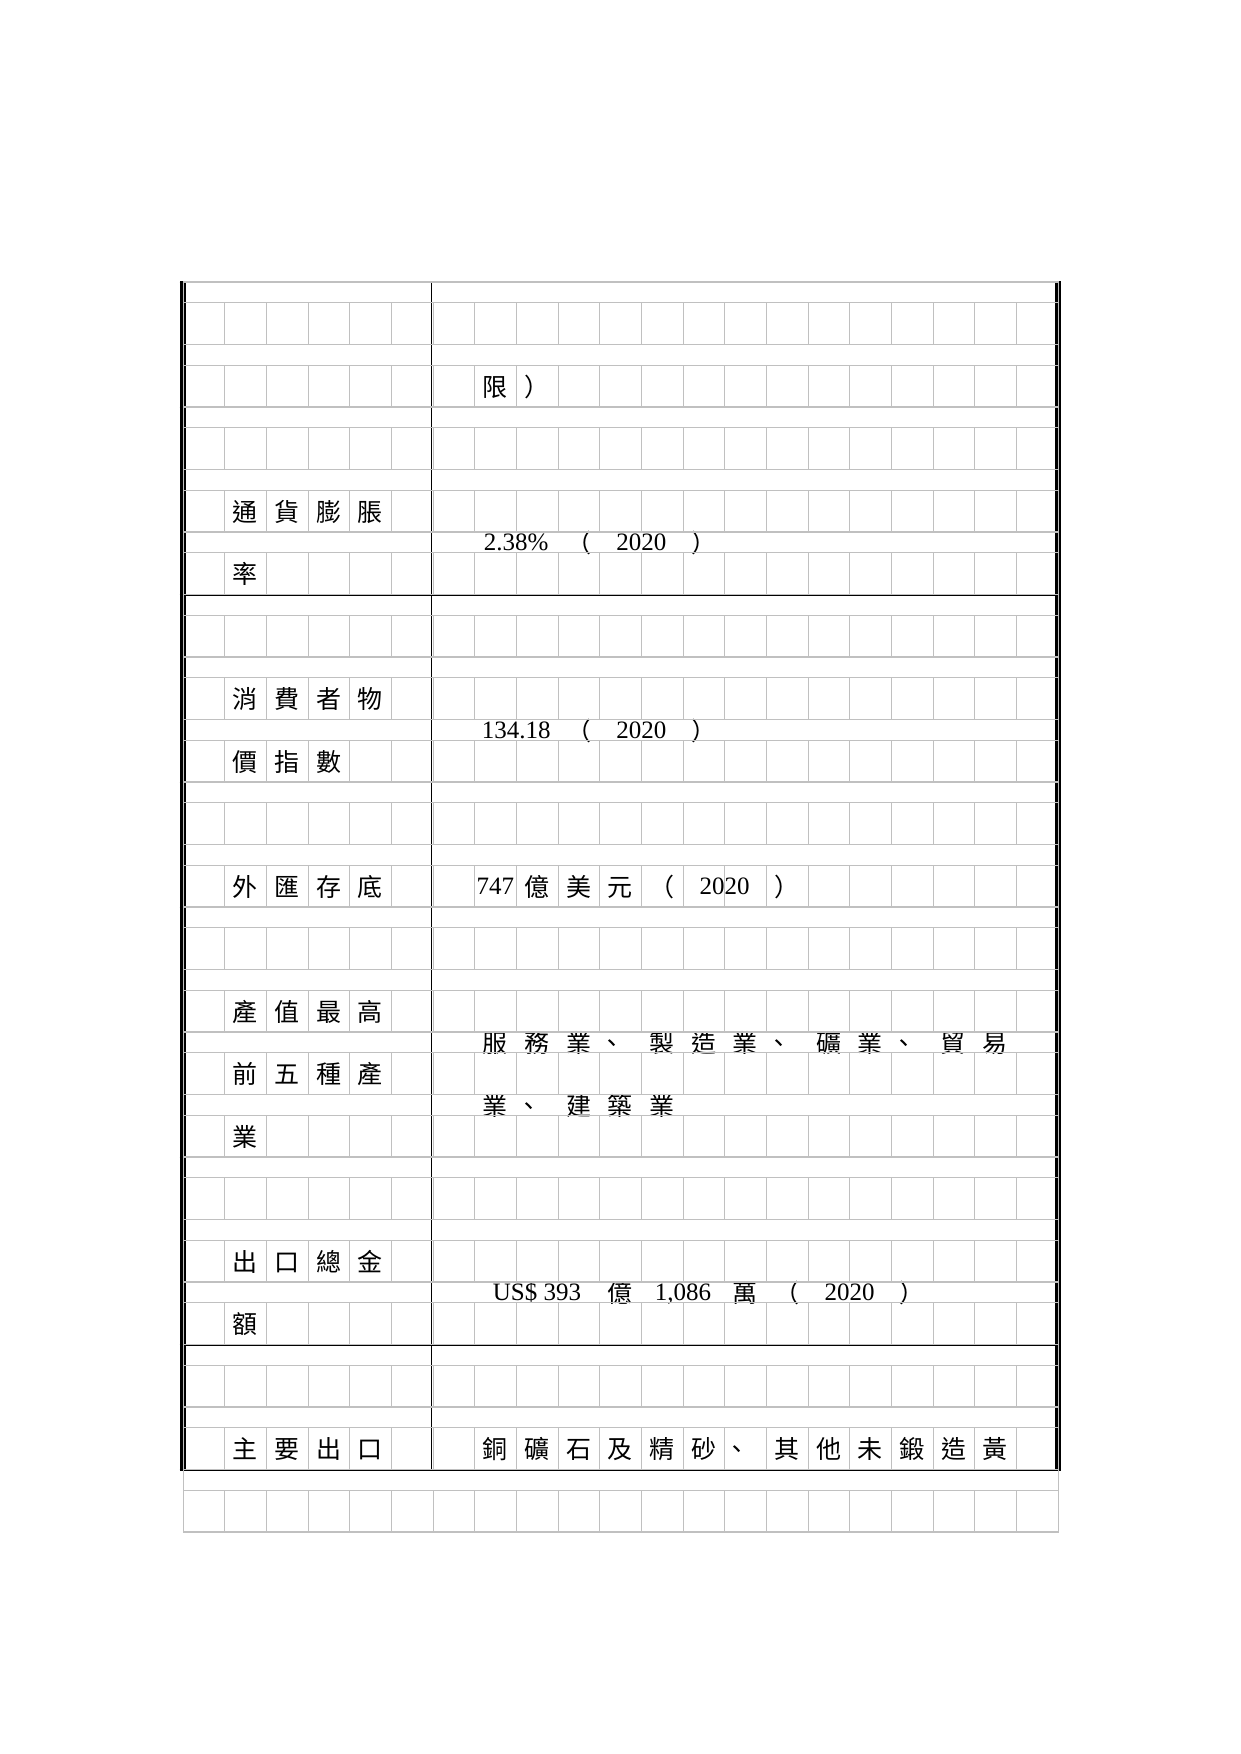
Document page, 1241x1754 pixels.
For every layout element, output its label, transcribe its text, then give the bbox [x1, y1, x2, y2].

table_cell US$ 393億1,086萬（2020） [559, 1303, 599, 1344]
table_cell 2.38%（2020） [1017, 553, 1055, 594]
table_cell US$ 393億1,086萬（2020） [684, 1241, 724, 1281]
table_cell 134.18（2020） [475, 616, 516, 656]
table_cell 134.18（2020） [934, 616, 974, 656]
table_cell [186, 553, 224, 594]
table_cell 索爾貸款利率2.2-6.3%（視公司規模及貸款期間） 存款利率0.2%~3.5%（視定存期限） [642, 303, 683, 344]
table_cell 服務業、製造業、礦業、貿易業、建築業 [559, 991, 599, 1031]
table_cell 服務業、製造業、礦業、貿易業、建築業 [496, 1033, 532, 1052]
table_cell 747億美元（2020） [767, 866, 808, 906]
table_cell 索爾貸款利率2.2-6.3%（視公司規模及貸款期間） 存款利率0.2%~3.5%（視定存期限） [934, 366, 974, 406]
table_cell 134.18（2020） [975, 616, 1016, 656]
table_cell 747億美元（2020） [850, 803, 891, 844]
table_cell 134.18（2020） [432, 596, 1055, 615]
table_cell 747億美元（2020） [1017, 803, 1055, 844]
table_cell 2.38%（2020） [934, 491, 974, 531]
table_cell [392, 366, 431, 406]
table_cell 2.38%（2020） [432, 470, 1055, 490]
table_cell 134.18（2020） [892, 741, 933, 781]
table_cell 747億美元（2020） [975, 803, 1016, 844]
table_cell [350, 741, 391, 781]
table_cell 134.18（2020） [585, 720, 697, 740]
table_cell [186, 741, 224, 781]
table_cell 2.38%（2020） [767, 491, 808, 531]
table_cell US$ 393億1,086萬（2020） [745, 1283, 794, 1302]
table_cell [350, 1178, 391, 1219]
table_cell 服務業、製造業、礦業、貿易業、建築業 [432, 1095, 494, 1115]
table_cell 索爾貸款利率2.2-6.3%（視公司規模及貸款期間） 存款利率0.2%~3.5%（視定存期限） [434, 303, 474, 344]
table_cell US$ 393億1,086萬（2020） [767, 1178, 808, 1219]
table_cell 747億美元（2020） [684, 866, 724, 906]
table_cell US$ 393億1,086萬（2020） [850, 1178, 891, 1219]
table_cell 服務業、製造業、礦業、貿易業、建築業 [517, 1116, 558, 1156]
table_cell 服務業、製造業、礦業、貿易業、建築業 [559, 1116, 599, 1156]
table_cell 索爾貸款利率2.2-6.3%（視公司規模及貸款期間） 存款利率0.2%~3.5%（視定存期限） [892, 366, 933, 406]
table_cell 主要出口產品 [350, 1366, 391, 1406]
table_cell 索爾貸款利率2.2-6.3%（視公司規模及貸款期間） 存款利率0.2%~3.5%（視定存期限） [975, 366, 1016, 406]
table_cell 服務業、製造業、礦業、貿易業、建築業 [434, 928, 474, 969]
table_cell 747億美元（2020） [725, 866, 766, 906]
table_cell 指 [267, 741, 308, 781]
table_cell 2.38%（2020） [892, 428, 933, 469]
table_cell 134.18（2020） [1017, 678, 1055, 719]
table_cell US$ 393億1,086萬（2020） [850, 1303, 891, 1344]
table_cell [186, 991, 224, 1031]
table_cell 索爾貸款利率2.2-6.3%（視公司規模及貸款期間） 存款利率0.2%~3.5%（視定存期限） [809, 303, 849, 344]
table_cell 服務業、製造業、礦業、貿易業、建築業 [892, 1053, 933, 1094]
table_cell [186, 866, 224, 906]
table_cell 134.18（2020） [434, 678, 474, 719]
table_cell 五 [267, 1053, 308, 1094]
table_cell [350, 928, 391, 969]
table_cell 747億美元（2020） [892, 803, 933, 844]
table_cell 索爾貸款利率2.2-6.3%（視公司規模及貸款期間） 存款利率0.2%~3.5%（視定存期限） [475, 366, 516, 406]
table_cell US$ 393億1,086萬（2020） [434, 1178, 474, 1219]
table_cell 134.18（2020） [1017, 616, 1055, 656]
table_cell 索爾貸款利率2.2-6.3%（視公司規模及貸款期間） 存款利率0.2%~3.5%（視定存期限） [892, 303, 933, 344]
table_cell 134.18（2020） [892, 678, 933, 719]
table_cell [267, 1178, 308, 1219]
table_cell 134.18（2020） [475, 741, 516, 781]
table_cell 服務業、製造業、礦業、貿易業、建築業 [953, 1033, 991, 1052]
table_cell 2.38%（2020） [559, 491, 599, 531]
table_cell 匯 [267, 866, 308, 906]
table_cell 索爾貸款利率2.2-6.3%（視公司規模及貸款期間） 存款利率0.2%~3.5%（視定存期限） [725, 303, 766, 344]
table_cell 服務業、製造業、礦業、貿易業、建築業 [475, 1116, 516, 1156]
table_cell [186, 678, 224, 719]
table_cell [309, 1116, 349, 1156]
table_cell 額 [225, 1303, 266, 1344]
table_cell [225, 616, 266, 656]
table_cell 2.38%（2020） [767, 553, 808, 594]
table_cell 服務業、製造業、礦業、貿易業、建築業 [725, 928, 766, 969]
table_cell 主要出口產品 [186, 1408, 431, 1427]
table_cell 747億美元（2020） [725, 803, 766, 844]
table_cell 2.38%（2020） [517, 491, 558, 531]
table_cell 服務業、製造業、礦業、貿易業、建築業 [695, 1033, 744, 1052]
table_cell 2.38%（2020） [975, 553, 1016, 594]
table_cell 服務業、製造業、礦業、貿易業、建築業 [434, 1116, 474, 1156]
table_cell 134.18（2020） [434, 616, 474, 656]
table_cell 134.18（2020） [850, 678, 891, 719]
table_cell 外 [225, 866, 266, 906]
table_cell 服務業、製造業、礦業、貿易業、建築業 [975, 1053, 1016, 1094]
table_cell 服務業、製造業、礦業、貿易業、建築業 [559, 928, 599, 969]
table_cell US$ 393億1,086萬（2020） [725, 1241, 766, 1281]
table_cell US$ 393億1,086萬（2020） [559, 1178, 599, 1219]
table_cell 服務業、製造業、礦業、貿易業、建築業 [517, 991, 558, 1031]
table_cell US$ 393億1,086萬（2020） [892, 1241, 933, 1281]
table_cell 134.18（2020） [975, 741, 1016, 781]
table_cell 2.38%（2020） [517, 428, 558, 469]
table_cell US$ 393億1,086萬（2020） [975, 1303, 1016, 1344]
table_cell 脹 [350, 491, 391, 531]
table_cell [309, 928, 349, 969]
table_cell [350, 366, 391, 406]
table_cell 134.18（2020） [432, 720, 587, 740]
table_cell 134.18（2020） [600, 741, 641, 781]
table_cell 2.38%（2020） [725, 491, 766, 531]
table_cell 服務業、製造業、礦業、貿易業、建築業 [767, 1116, 808, 1156]
table_cell [186, 283, 431, 302]
table_cell 總 [309, 1241, 349, 1281]
table_cell 747億美元（2020） [892, 866, 933, 906]
table_cell 業 [225, 1116, 266, 1156]
table_cell 2.38%（2020） [809, 553, 849, 594]
table_cell 747億美元（2020） [934, 866, 974, 906]
table_cell 貨 [267, 491, 308, 531]
table_cell 2.38%（2020） [434, 491, 474, 531]
table_cell [186, 616, 224, 656]
table_cell 費 [267, 678, 308, 719]
table_cell 產 [350, 1053, 391, 1094]
table_cell US$ 393億1,086萬（2020） [432, 1158, 1055, 1177]
table_cell 2.38%（2020） [475, 428, 516, 469]
table_cell [225, 428, 266, 469]
table_cell 種 [309, 1053, 349, 1094]
table_cell 服務業、製造業、礦業、貿易業、建築業 [684, 1116, 724, 1156]
table_cell US$ 393億1,086萬（2020） [850, 1241, 891, 1281]
table_cell 服務業、製造業、礦業、貿易業、建築業 [475, 1053, 516, 1094]
table_cell 主要出口產品 [267, 1366, 308, 1406]
table_cell [186, 783, 431, 802]
table_cell US$ 393億1,086萬（2020） [642, 1178, 683, 1219]
table_cell 索爾貸款利率2.2-6.3%（視公司規模及貸款期間） 存款利率0.2%~3.5%（視定存期限） [432, 345, 1055, 365]
table_cell [350, 553, 391, 594]
table_cell 747億美元（2020） [642, 866, 683, 906]
table_cell 134.18（2020） [809, 616, 849, 656]
table_cell US$ 393億1,086萬（2020） [1017, 1178, 1055, 1219]
table_cell [186, 1095, 431, 1115]
table_cell 服務業、製造業、礦業、貿易業、建築業 [434, 991, 474, 1031]
table_cell [225, 366, 266, 406]
table_cell 索爾貸款利率2.2-6.3%（視公司規模及貸款期間） 存款利率0.2%~3.5%（視定存期限） [850, 366, 891, 406]
table_cell 134.18（2020） [725, 616, 766, 656]
table_cell 2.38%（2020） [975, 491, 1016, 531]
table_cell 134.18（2020） [642, 678, 683, 719]
table_cell 膨 [309, 491, 349, 531]
table_cell 2.38%（2020） [850, 553, 891, 594]
table_cell [392, 491, 431, 531]
table_cell [225, 1178, 266, 1219]
table_cell 服務業、製造業、礦業、貿易業、建築業 [1017, 991, 1055, 1031]
table_cell 服務業、製造業、礦業、貿易業、建築業 [531, 1033, 578, 1052]
table_cell [392, 678, 431, 719]
table_cell 物 [350, 678, 391, 719]
table_cell [225, 928, 266, 969]
table_cell 產 [225, 991, 266, 1031]
table_cell [186, 345, 431, 365]
table_cell [350, 1303, 391, 1344]
table_cell 底 [350, 866, 391, 906]
table_cell US$ 393億1,086萬（2020） [642, 1303, 683, 1344]
table_cell [186, 970, 431, 990]
table_cell 134.18（2020） [809, 741, 849, 781]
table_cell 747億美元（2020） [559, 803, 599, 844]
table_cell [267, 1116, 308, 1156]
table_cell 134.18（2020） [892, 616, 933, 656]
table_cell 747億美元（2020） [475, 803, 516, 844]
table_cell 2.38%（2020） [975, 428, 1016, 469]
table_cell 服務業、製造業、礦業、貿易業、建築業 [809, 1116, 849, 1156]
table_cell [392, 1241, 431, 1281]
table_cell 2.38%（2020） [600, 491, 641, 531]
table_cell [392, 616, 431, 656]
table_cell [225, 803, 266, 844]
table_cell 服務業、製造業、礦業、貿易業、建築業 [809, 928, 849, 969]
table_cell 134.18（2020） [725, 741, 766, 781]
table_cell 服務業、製造業、礦業、貿易業、建築業 [934, 1116, 974, 1156]
table_cell [186, 366, 224, 406]
table_cell [350, 1116, 391, 1156]
table_cell [309, 803, 349, 844]
table_cell [392, 991, 431, 1031]
table_cell US$ 393億1,086萬（2020） [432, 1220, 1055, 1240]
table_cell 服務業、製造業、礦業、貿易業、建築業 [684, 1053, 724, 1094]
table_cell [392, 928, 431, 969]
table_cell [267, 928, 308, 969]
table_cell 主要出口產品 [309, 1428, 349, 1469]
table_cell [186, 845, 431, 865]
table_cell US$ 393億1,086萬（2020） [725, 1178, 766, 1219]
table_cell US$ 393億1,086萬（2020） [517, 1178, 558, 1219]
table_cell 索爾貸款利率2.2-6.3%（視公司規模及貸款期間） 存款利率0.2%~3.5%（視定存期限） [767, 366, 808, 406]
table_cell 索爾貸款利率2.2-6.3%（視公司規模及貸款期間） 存款利率0.2%~3.5%（視定存期限） [475, 303, 516, 344]
table_cell 者 [309, 678, 349, 719]
table_cell 索爾貸款利率2.2-6.3%（視公司規模及貸款期間） 存款利率0.2%~3.5%（視定存期限） [600, 366, 641, 406]
table_cell 服務業、製造業、礦業、貿易業、建築業 [870, 1033, 956, 1052]
table_cell US$ 393億1,086萬（2020） [434, 1303, 474, 1344]
table_cell [350, 616, 391, 656]
table_cell 索爾貸款利率2.2-6.3%（視公司規模及貸款期間） 存款利率0.2%~3.5%（視定存期限） [559, 303, 599, 344]
table_cell 134.18（2020） [975, 678, 1016, 719]
table_cell US$ 393億1,086萬（2020） [600, 1178, 641, 1219]
table_cell 134.18（2020） [684, 741, 724, 781]
table_cell [309, 1178, 349, 1219]
table_cell 服務業、製造業、礦業、貿易業、建築業 [975, 991, 1016, 1031]
table_cell US$ 393億1,086萬（2020） [892, 1303, 933, 1344]
table_cell [392, 1178, 431, 1219]
table_cell 服務業、製造業、礦業、貿易業、建築業 [684, 928, 724, 969]
table_cell 服務業、製造業、礦業、貿易業、建築業 [809, 1053, 849, 1094]
table_cell 服務業、製造業、礦業、貿易業、建築業 [517, 1053, 558, 1094]
table_cell 服務業、製造業、礦業、貿易業、建築業 [432, 1033, 485, 1052]
table_cell 134.18（2020） [767, 741, 808, 781]
table_cell 2.38%（2020） [850, 428, 891, 469]
table_cell US$ 393億1,086萬（2020） [809, 1303, 849, 1344]
table_cell US$ 393億1,086萬（2020） [517, 1303, 558, 1344]
table_cell 索爾貸款利率2.2-6.3%（視公司規模及貸款期間） 存款利率0.2%~3.5%（視定存期限） [850, 303, 891, 344]
table_cell [186, 1116, 224, 1156]
table_cell [186, 803, 224, 844]
table_cell [392, 1116, 431, 1156]
table_cell 服務業、製造業、礦業、貿易業、建築業 [725, 1116, 766, 1156]
table_cell [392, 866, 431, 906]
table_cell 134.18（2020） [559, 678, 599, 719]
table_cell 服務業、製造業、礦業、貿易業、建築業 [934, 1053, 974, 1094]
table_cell 服務業、製造業、礦業、貿易業、建築業 [850, 928, 891, 969]
table_cell 服務業、製造業、礦業、貿易業、建築業 [850, 1053, 891, 1094]
table_cell 134.18（2020） [725, 678, 766, 719]
table_cell 134.18（2020） [850, 741, 891, 781]
table_cell 747億美元（2020） [600, 866, 641, 906]
table_cell 索爾貸款利率2.2-6.3%（視公司規模及貸款期間） 存款利率0.2%~3.5%（視定存期限） [684, 303, 724, 344]
table_cell US$ 393億1,086萬（2020） [432, 1283, 530, 1302]
table_cell 2.38%（2020） [600, 428, 641, 469]
table_cell 134.18（2020） [432, 658, 1055, 677]
table_cell US$ 393億1,086萬（2020） [767, 1303, 808, 1344]
table_cell [186, 596, 431, 615]
table_cell 服務業、製造業、礦業、貿易業、建築業 [892, 1116, 933, 1156]
table_cell 2.38%（2020） [1017, 491, 1055, 531]
table_cell US$ 393億1,086萬（2020） [809, 1241, 849, 1281]
table_cell [267, 616, 308, 656]
table_cell 134.18（2020） [684, 616, 724, 656]
table_cell 服務業、製造業、礦業、貿易業、建築業 [432, 970, 1055, 990]
table_cell 747億美元（2020） [975, 866, 1016, 906]
table_cell [267, 803, 308, 844]
table_cell 服務業、製造業、礦業、貿易業、建築業 [600, 1053, 641, 1094]
table_cell [350, 803, 391, 844]
table_cell 2.38%（2020） [559, 428, 599, 469]
table_cell [392, 553, 431, 594]
table_cell 134.18（2020） [1017, 741, 1055, 781]
table_cell US$ 393億1,086萬（2020） [475, 1178, 516, 1219]
table_cell [392, 803, 431, 844]
table_cell 134.18（2020） [600, 616, 641, 656]
table_cell US$ 393億1,086萬（2020） [904, 1283, 1055, 1302]
table_cell 價 [225, 741, 266, 781]
table_cell US$ 393億1,086萬（2020） [434, 1241, 474, 1281]
table_cell [186, 928, 224, 969]
table_cell 率 [225, 553, 266, 594]
table_cell 2.38%（2020） [767, 428, 808, 469]
table_cell [309, 303, 349, 344]
table_cell 索爾貸款利率2.2-6.3%（視公司規模及貸款期間） 存款利率0.2%~3.5%（視定存期限） [725, 366, 766, 406]
table_cell 主要出口產品 [186, 1428, 224, 1469]
table_cell 服務業、製造業、礦業、貿易業、建築業 [642, 928, 683, 969]
table_cell 2.38%（2020） [642, 553, 683, 594]
table_cell 索爾貸款利率2.2-6.3%（視公司規模及貸款期間） 存款利率0.2%~3.5%（視定存期限） [642, 366, 683, 406]
table_cell 服務業、製造業、礦業、貿易業、建築業 [600, 928, 641, 969]
table_cell 2.38%（2020） [696, 533, 1055, 552]
table_cell US$ 393億1,086萬（2020） [517, 1241, 558, 1281]
table_cell 服務業、製造業、礦業、貿易業、建築業 [892, 928, 933, 969]
table_cell US$ 393億1,086萬（2020） [531, 1283, 613, 1302]
table_cell [309, 366, 349, 406]
table_cell [392, 741, 431, 781]
table_cell [186, 1241, 224, 1281]
table_cell US$ 393億1,086萬（2020） [600, 1241, 641, 1281]
table_cell [309, 616, 349, 656]
table_cell 服務業、製造業、礦業、貿易業、建築業 [892, 991, 933, 1031]
table_cell 134.18（2020） [600, 678, 641, 719]
table_cell 索爾貸款利率2.2-6.3%（視公司規模及貸款期間） 存款利率0.2%~3.5%（視定存期限） [432, 283, 1055, 302]
table_cell 134.18（2020） [684, 678, 724, 719]
table_cell 2.38%（2020） [684, 491, 724, 531]
table_cell 服務業、製造業、礦業、貿易業、建築業 [850, 1116, 891, 1156]
table_cell 服務業、製造業、礦業、貿易業、建築業 [475, 928, 516, 969]
table_cell 747億美元（2020） [684, 803, 724, 844]
table_cell 服務業、製造業、礦業、貿易業、建築業 [934, 991, 974, 1031]
table_cell 索爾貸款利率2.2-6.3%（視公司規模及貸款期間） 存款利率0.2%~3.5%（視定存期限） [1017, 366, 1055, 406]
table_cell [186, 1033, 431, 1052]
table_cell 服務業、製造業、礦業、貿易業、建築業 [1017, 1053, 1055, 1094]
table_cell 數 [309, 741, 349, 781]
table_cell [392, 1053, 431, 1094]
table_cell 134.18（2020） [767, 616, 808, 656]
table_cell US$ 393億1,086萬（2020） [934, 1303, 974, 1344]
table_cell US$ 393億1,086萬（2020） [684, 1178, 724, 1219]
table_cell 2.38%（2020） [642, 428, 683, 469]
table_cell US$ 393億1,086萬（2020） [767, 1241, 808, 1281]
table_cell 高 [350, 991, 391, 1031]
table_cell 服務業、製造業、礦業、貿易業、建築業 [934, 928, 974, 969]
table_cell [186, 720, 431, 740]
table_cell 服務業、製造業、礦業、貿易業、建築業 [745, 1033, 820, 1052]
table_cell 主要出口產品 [225, 1366, 266, 1406]
table_cell 服務業、製造業、礦業、貿易業、建築業 [517, 928, 558, 969]
table_cell 2.38%（2020） [434, 553, 474, 594]
table_cell 銅礦石及精砂、其他未鍛造黃金、陰極及陰極形精煉銅、鋅礦石及精砂、魚粉、鐵礦石及其精砂、葡萄、鋅礦石及精砂、鮮藍莓、鉛礦石及精砂、酪梨、未焙製咖啡、銀礦及其精砂、液化天然氣、冷凍貝類、錫，非合金者、輝鋇礦及其精砂 [432, 1408, 1055, 1427]
table_cell 索爾貸款利率2.2-6.3%（視公司規模及貸款期間） 存款利率0.2%~3.5%（視定存期限） [517, 366, 558, 406]
table_cell US$ 393億1,086萬（2020） [725, 1303, 766, 1344]
table_cell [267, 553, 308, 594]
table_cell US$ 393億1,086萬（2020） [600, 1303, 641, 1344]
table_cell 主要出口產品 [267, 1428, 308, 1469]
table_cell 747億美元（2020） [600, 803, 641, 844]
table_cell 服務業、製造業、礦業、貿易業、建築業 [432, 908, 1055, 927]
table_cell 索爾貸款利率2.2-6.3%（視公司規模及貸款期間） 存款利率0.2%~3.5%（視定存期限） [517, 303, 558, 344]
table_cell 主要出口產品 [392, 1428, 431, 1469]
table_cell [392, 428, 431, 469]
table_cell 服務業、製造業、礦業、貿易業、建築業 [642, 1053, 683, 1094]
table_cell 主要出口產品 [392, 1366, 431, 1406]
table_cell US$ 393億1,086萬（2020） [613, 1283, 744, 1302]
table_cell 2.38%（2020） [892, 553, 933, 594]
table_cell 134.18（2020） [517, 678, 558, 719]
table_cell [225, 303, 266, 344]
table_cell [350, 428, 391, 469]
table_cell 服務業、製造業、礦業、貿易業、建築業 [579, 1033, 661, 1052]
table_cell [350, 303, 391, 344]
table_cell 134.18（2020） [475, 678, 516, 719]
table_cell US$ 393億1,086萬（2020） [975, 1241, 1016, 1281]
table_cell 134.18（2020） [642, 741, 683, 781]
table_cell 服務業、製造業、礦業、貿易業、建築業 [990, 1033, 1055, 1052]
table_cell 134.18（2020） [695, 720, 1055, 740]
table_cell 2.38%（2020） [725, 553, 766, 594]
table_cell 2.38%（2020） [642, 491, 683, 531]
table_cell 2.38%（2020） [684, 553, 724, 594]
table_cell [309, 428, 349, 469]
table_cell 索爾貸款利率2.2-6.3%（視公司規模及貸款期間） 存款利率0.2%~3.5%（視定存期限） [975, 303, 1016, 344]
table_cell 服務業、製造業、礦業、貿易業、建築業 [642, 991, 683, 1031]
table_cell 索爾貸款利率2.2-6.3%（視公司規模及貸款期間） 存款利率0.2%~3.5%（視定存期限） [1017, 303, 1055, 344]
table_cell 134.18（2020） [809, 678, 849, 719]
table_cell 2.38%（2020） [934, 428, 974, 469]
table_cell 747億美元（2020） [559, 866, 599, 906]
table_cell 主要出口產品 [186, 1346, 431, 1365]
table_cell 服務業、製造業、礦業、貿易業、建築業 [725, 991, 766, 1031]
table_cell 索爾貸款利率2.2-6.3%（視公司規模及貸款期間） 存款利率0.2%~3.5%（視定存期限） [767, 303, 808, 344]
table_cell 最 [309, 991, 349, 1031]
table_cell [186, 1053, 224, 1094]
table_cell [392, 303, 431, 344]
table_cell [267, 366, 308, 406]
table_cell [267, 303, 308, 344]
table_cell 2.38%（2020） [434, 428, 474, 469]
table_cell 134.18（2020） [642, 616, 683, 656]
table_cell US$ 393億1,086萬（2020） [934, 1178, 974, 1219]
table_cell 747億美元（2020） [809, 803, 849, 844]
table_cell US$ 393億1,086萬（2020） [684, 1303, 724, 1344]
table_cell 主要出口產品 [186, 1366, 224, 1406]
table_cell [309, 1303, 349, 1344]
table_cell 2.38%（2020） [892, 491, 933, 531]
table_cell 747億美元（2020） [434, 866, 474, 906]
table_cell 134.18（2020） [850, 616, 891, 656]
table_cell [186, 491, 224, 531]
table_cell 2.38%（2020） [725, 428, 766, 469]
table_cell [186, 470, 431, 490]
table_cell US$ 393億1,086萬（2020） [975, 1178, 1016, 1219]
table_cell [186, 533, 431, 552]
table_cell 索爾貸款利率2.2-6.3%（視公司規模及貸款期間） 存款利率0.2%~3.5%（視定存期限） [600, 303, 641, 344]
table_cell [392, 1303, 431, 1344]
table_cell [186, 1178, 224, 1219]
table_cell [267, 428, 308, 469]
table_cell 服務業、製造業、礦業、貿易業、建築業 [1017, 928, 1055, 969]
table_cell 2.38%（2020） [1017, 428, 1055, 469]
table_cell 747億美元（2020） [432, 783, 1055, 802]
table_cell US$ 393億1,086萬（2020） [934, 1241, 974, 1281]
table_cell 2.38%（2020） [850, 491, 891, 531]
table_cell US$ 393億1,086萬（2020） [642, 1241, 683, 1281]
table_cell US$ 393億1,086萬（2020） [559, 1241, 599, 1281]
table_cell [267, 1303, 308, 1344]
table_cell 服務業、製造業、礦業、貿易業、建築業 [809, 991, 849, 1031]
table_cell [186, 658, 431, 677]
table_cell 服務業、製造業、礦業、貿易業、建築業 [975, 1116, 1016, 1156]
table_cell 747億美元（2020） [642, 803, 683, 844]
table_cell US$ 393億1,086萬（2020） [475, 1241, 516, 1281]
table_cell 服務業、製造業、礦業、貿易業、建築業 [658, 1033, 702, 1052]
table_cell 服務業、製造業、礦業、貿易業、建築業 [559, 1053, 599, 1094]
table_cell 134.18（2020） [517, 741, 558, 781]
table_cell 服務業、製造業、礦業、貿易業、建築業 [975, 928, 1016, 969]
table_cell 2.38%（2020） [475, 491, 516, 531]
table_cell 索爾貸款利率2.2-6.3%（視公司規模及貸款期間） 存款利率0.2%~3.5%（視定存期限） [684, 366, 724, 406]
table_cell 747億美元（2020） [767, 803, 808, 844]
table_cell 服務業、製造業、礦業、貿易業、建築業 [767, 991, 808, 1031]
table_cell 747億美元（2020） [517, 803, 558, 844]
table_cell 服務業、製造業、礦業、貿易業、建築業 [495, 1095, 573, 1115]
table_cell 服務業、製造業、礦業、貿易業、建築業 [642, 1116, 683, 1156]
table_cell 值 [267, 991, 308, 1031]
table_cell 索爾貸款利率2.2-6.3%（視公司規模及貸款期間） 存款利率0.2%~3.5%（視定存期限） [434, 366, 474, 406]
table_cell 服務業、製造業、礦業、貿易業、建築業 [767, 1053, 808, 1094]
table_cell 服務業、製造業、礦業、貿易業、建築業 [475, 991, 516, 1031]
table_cell 134.18（2020） [934, 741, 974, 781]
table_cell [186, 1283, 431, 1302]
table_cell 金 [350, 1241, 391, 1281]
table_cell 134.18（2020） [767, 678, 808, 719]
table_cell US$ 393億1,086萬（2020） [475, 1303, 516, 1344]
table_cell [186, 1220, 431, 1240]
table_cell 2.38%（2020） [684, 428, 724, 469]
table_cell 2.38%（2020） [600, 553, 641, 594]
table_cell 747億美元（2020） [1017, 866, 1055, 906]
table_cell 口 [267, 1241, 308, 1281]
table_cell 134.18（2020） [434, 741, 474, 781]
table_cell 2.38%（2020） [517, 553, 558, 594]
table_cell 消 [225, 678, 266, 719]
table_cell 服務業、製造業、礦業、貿易業、建築業 [600, 1116, 641, 1156]
table_cell 2.38%（2020） [585, 533, 697, 552]
table_cell [186, 908, 431, 927]
table_cell 747億美元（2020） [809, 866, 849, 906]
table_cell 出 [225, 1241, 266, 1281]
table_cell 2.38%（2020） [475, 553, 516, 594]
table_cell 主要出口產品 [350, 1428, 391, 1469]
table_cell 主要出口產品 [225, 1428, 266, 1469]
table_cell [309, 553, 349, 594]
table_cell 索爾貸款利率2.2-6.3%（視公司規模及貸款期間） 存款利率0.2%~3.5%（視定存期限） [934, 303, 974, 344]
table_cell 服務業、製造業、礦業、貿易業、建築業 [662, 1095, 1055, 1115]
table_cell 747億美元（2020） [517, 866, 558, 906]
table_cell 134.18（2020） [934, 678, 974, 719]
table_cell 服務業、製造業、礦業、貿易業、建築業 [600, 991, 641, 1031]
table_cell [186, 408, 431, 427]
table_cell 索爾貸款利率2.2-6.3%（視公司規模及貸款期間） 存款利率0.2%~3.5%（視定存期限） [809, 366, 849, 406]
table_cell US$ 393億1,086萬（2020） [793, 1283, 905, 1302]
table_cell 747億美元（2020） [434, 803, 474, 844]
table_cell US$ 393億1,086萬（2020） [1017, 1241, 1055, 1281]
table_cell US$ 393億1,086萬（2020） [892, 1178, 933, 1219]
table_cell 2.38%（2020） [809, 428, 849, 469]
table_cell [186, 1303, 224, 1344]
table_cell 747億美元（2020） [475, 866, 516, 906]
table_cell 服務業、製造業、礦業、貿易業、建築業 [767, 928, 808, 969]
table_cell US$ 393億1,086萬（2020） [1017, 1303, 1055, 1344]
table_cell 2.38%（2020） [432, 533, 586, 552]
table_cell [186, 428, 224, 469]
table_cell 2.38%（2020） [432, 408, 1055, 427]
table_cell 2.38%（2020） [559, 553, 599, 594]
table_cell 2.38%（2020） [809, 491, 849, 531]
table_cell [186, 303, 224, 344]
table_cell 服務業、製造業、礦業、貿易業、建築業 [1017, 1116, 1055, 1156]
table_cell 747億美元（2020） [934, 803, 974, 844]
table_cell 前 [225, 1053, 266, 1094]
table_cell 134.18（2020） [559, 616, 599, 656]
table_cell 2.38%（2020） [934, 553, 974, 594]
table_cell 服務業、製造業、礦業、貿易業、建築業 [434, 1053, 474, 1094]
table_cell 索爾貸款利率2.2-6.3%（視公司規模及貸款期間） 存款利率0.2%~3.5%（視定存期限） [559, 366, 599, 406]
table_cell 服務業、製造業、礦業、貿易業、建築業 [571, 1095, 626, 1115]
table_cell [186, 1158, 431, 1177]
table_cell US$ 393億1,086萬（2020） [809, 1178, 849, 1219]
table_cell 134.18（2020） [559, 741, 599, 781]
table_cell 134.18（2020） [517, 616, 558, 656]
table_cell 服務業、製造業、礦業、貿易業、建築業 [620, 1095, 661, 1115]
table_cell 747億美元（2020） [850, 866, 891, 906]
table_cell 服務業、製造業、礦業、貿易業、建築業 [850, 991, 891, 1031]
table_cell 服務業、製造業、礦業、貿易業、建築業 [826, 1033, 869, 1052]
table_cell 服務業、製造業、礦業、貿易業、建築業 [684, 991, 724, 1031]
table_cell 通 [225, 491, 266, 531]
table_cell 747億美元（2020） [432, 845, 1055, 865]
table_cell 銅礦石及精砂、其他未鍛造黃金、陰極及陰極形精煉銅、鋅礦石及精砂、魚粉、鐵礦石及其精砂、葡萄、鋅礦石及精砂、鮮藍莓、鉛礦石及精砂、酪梨、未焙製咖啡、銀礦及其精砂、液化天然氣、冷凍貝類、錫，非合金者、輝鋇礦及其精砂 [432, 1346, 1055, 1365]
table_cell 服務業、製造業、礦業、貿易業、建築業 [725, 1053, 766, 1094]
table_cell 存 [309, 866, 349, 906]
table_cell 主要出口產品 [309, 1366, 349, 1406]
